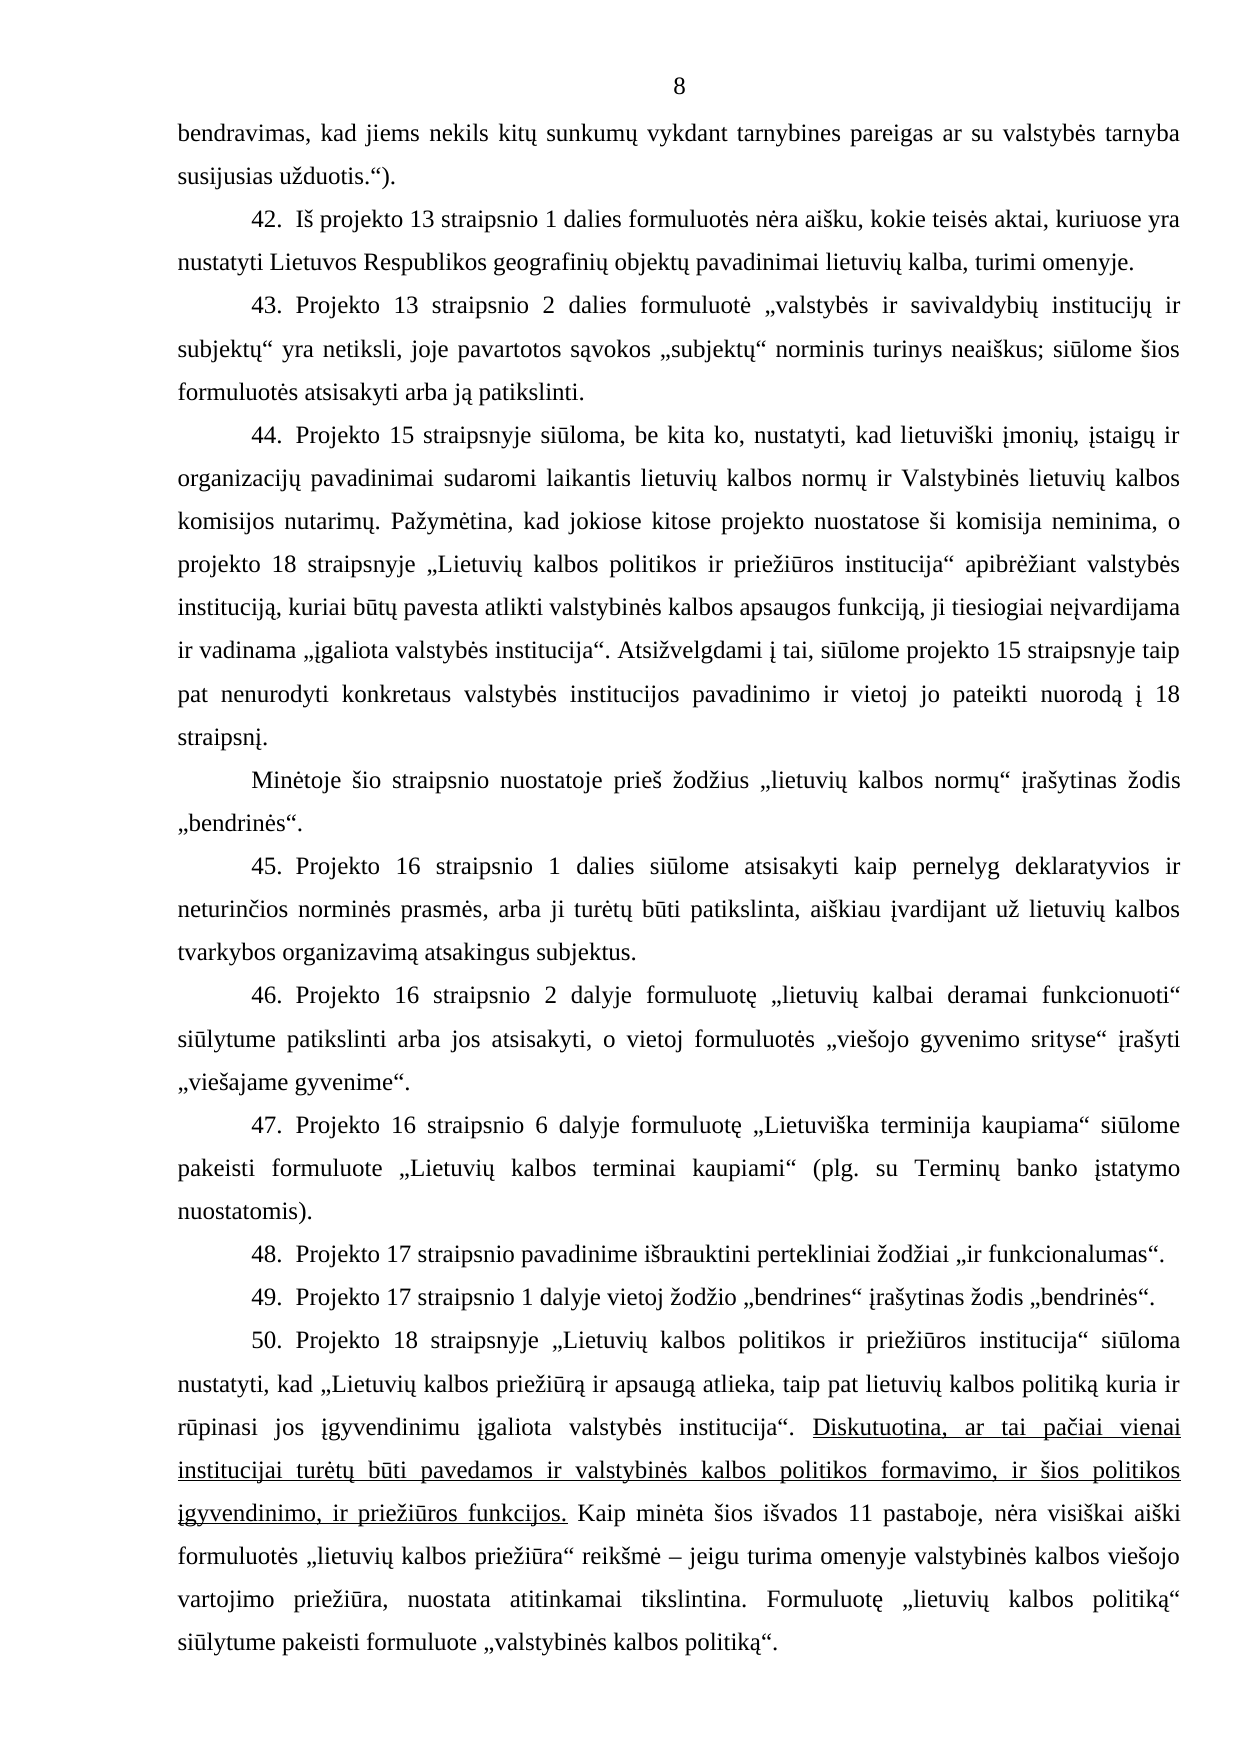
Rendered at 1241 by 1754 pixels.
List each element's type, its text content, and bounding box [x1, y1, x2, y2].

list Projekto 16 straipsnio 2 dalyje formuluotę „lietuvių kalbai deramai funkcionuoti“ siūlytume patikslinti arba jos atsisakyti, o vietoj formuluotės „viešojo gyvenimo srityse“ įrašyti „viešajame gyvenime“. [177, 981, 1181, 1096]
list bendravimas, kad jiems nekils kitų sunkumų vykdant tarnybines pareigas ar su valstybės tarnyba susijusias užduotis.“). [177, 118, 1181, 190]
list Projekto 17 straipsnio pavadinime išbrauktini pertekliniai žodžiai „ir funkcionalumas“. [177, 1239, 1181, 1268]
list Projekto 18 straipsnyje „Lietuvių kalbos politikos ir priežiūros institucija“ siūloma nustatyti, kad „Lietuvių kalbos priežiūrą ir apsaugą atlieka, taip pat lietuvių kalbos politiką kuria ir rūpinasi jos įgyvendinimu įgaliota valstybės institucija“. Diskutuotina, ar tai pačiai vienai institucijai turėtų būti pavedamos ir valstybinės kalbos politikos formavimo, ir šios politikos [177, 1326, 1181, 1480]
text Minėtoje šio straipsnio nuostatoje prieš žodžius „lietuvių kalbos normų“ įrašytinas žodis „bendrinės“. [177, 765, 1181, 837]
list Projekto 15 straipsnyje siūloma, be kita ko, nustatyti, kad lietuviški įmonių, įstaigų ir organizacijų pavadinimai sudaromi laikantis lietuvių kalbos normų ir Valstybinės lietuvių kalbos komisijos nutarimų. Pažymėtina, kad jokiose kitose projekto nuostatose ši komisija neminima, o projekto 18 straipsnyje „Lietuvių kalbos politikos ir priežiūros institucija“ apibrėžiant valstybės instituciją, kuriai būtų pavesta atlikti valstybinės kalbos apsaugos funkciją, ji tiesiogiai neįvardijama ir vadinama „įgaliota valstybės institucija“. Atsižvelgdami į tai, siūlome projekto 15 straipsnyje taip pat nenurodyti konkretaus valstybės institucijos pavadinimo ir vietoj jo pateikti nuorodą į 18 straipsnį. [177, 420, 1181, 751]
list Projekto 17 straipsnio 1 dalyje vietoj žodžio „bendrines“ įrašytinas žodis „bendrinės“. [177, 1282, 1181, 1311]
list įgyvendinimo, ir priežiūros funkcijos. Kaip minėta šios išvados 11 pastaboje, nėra visiškai aiški formuluotės „lietuvių kalbos priežiūra“ reikšmė – jeigu turima omenyje valstybinės kalbos viešojo vartojimo priežiūra, nuostata atitinkamai tikslintina. Formuluotę „lietuvių kalbos politiką“ siūlytume pakeisti formuluote „valstybinės kalbos politiką“. [177, 1481, 1181, 1656]
list Projekto 16 straipsnio 6 dalyje formuluotę „Lietuviška terminija kaupiama“ siūlome pakeisti formuluote „Lietuvių kalbos terminai kaupiami“ (plg. su Terminų banko įstatymo nuostatomis). [177, 1110, 1181, 1225]
list Iš projekto 13 straipsnio 1 dalies formuluotės nėra aišku, kokie teisės aktai, kuriuose yra nustatyti Lietuvos Respublikos geografinių objektų pavadinimai lietuvių kalba, turimi omenyje. [177, 204, 1181, 276]
list Projekto 16 straipsnio 1 dalies siūlome atsisakyti kaip pernelyg deklaratyvios ir neturinčios norminės prasmės, arba ji turėtų būti patikslinta, aiškiau įvardijant už lietuvių kalbos tvarkybos organizavimą atsakingus subjektus. [177, 851, 1181, 966]
list Projekto 13 straipsnio 2 dalies formuluotė „valstybės ir savivaldybių institucijų ir subjektų“ yra netiksli, joje pavartotos sąvokos „subjektų“ norminis turinys neaiškus; siūlome šios formuluotės atsisakyti arba ją patikslinti. [177, 291, 1181, 406]
